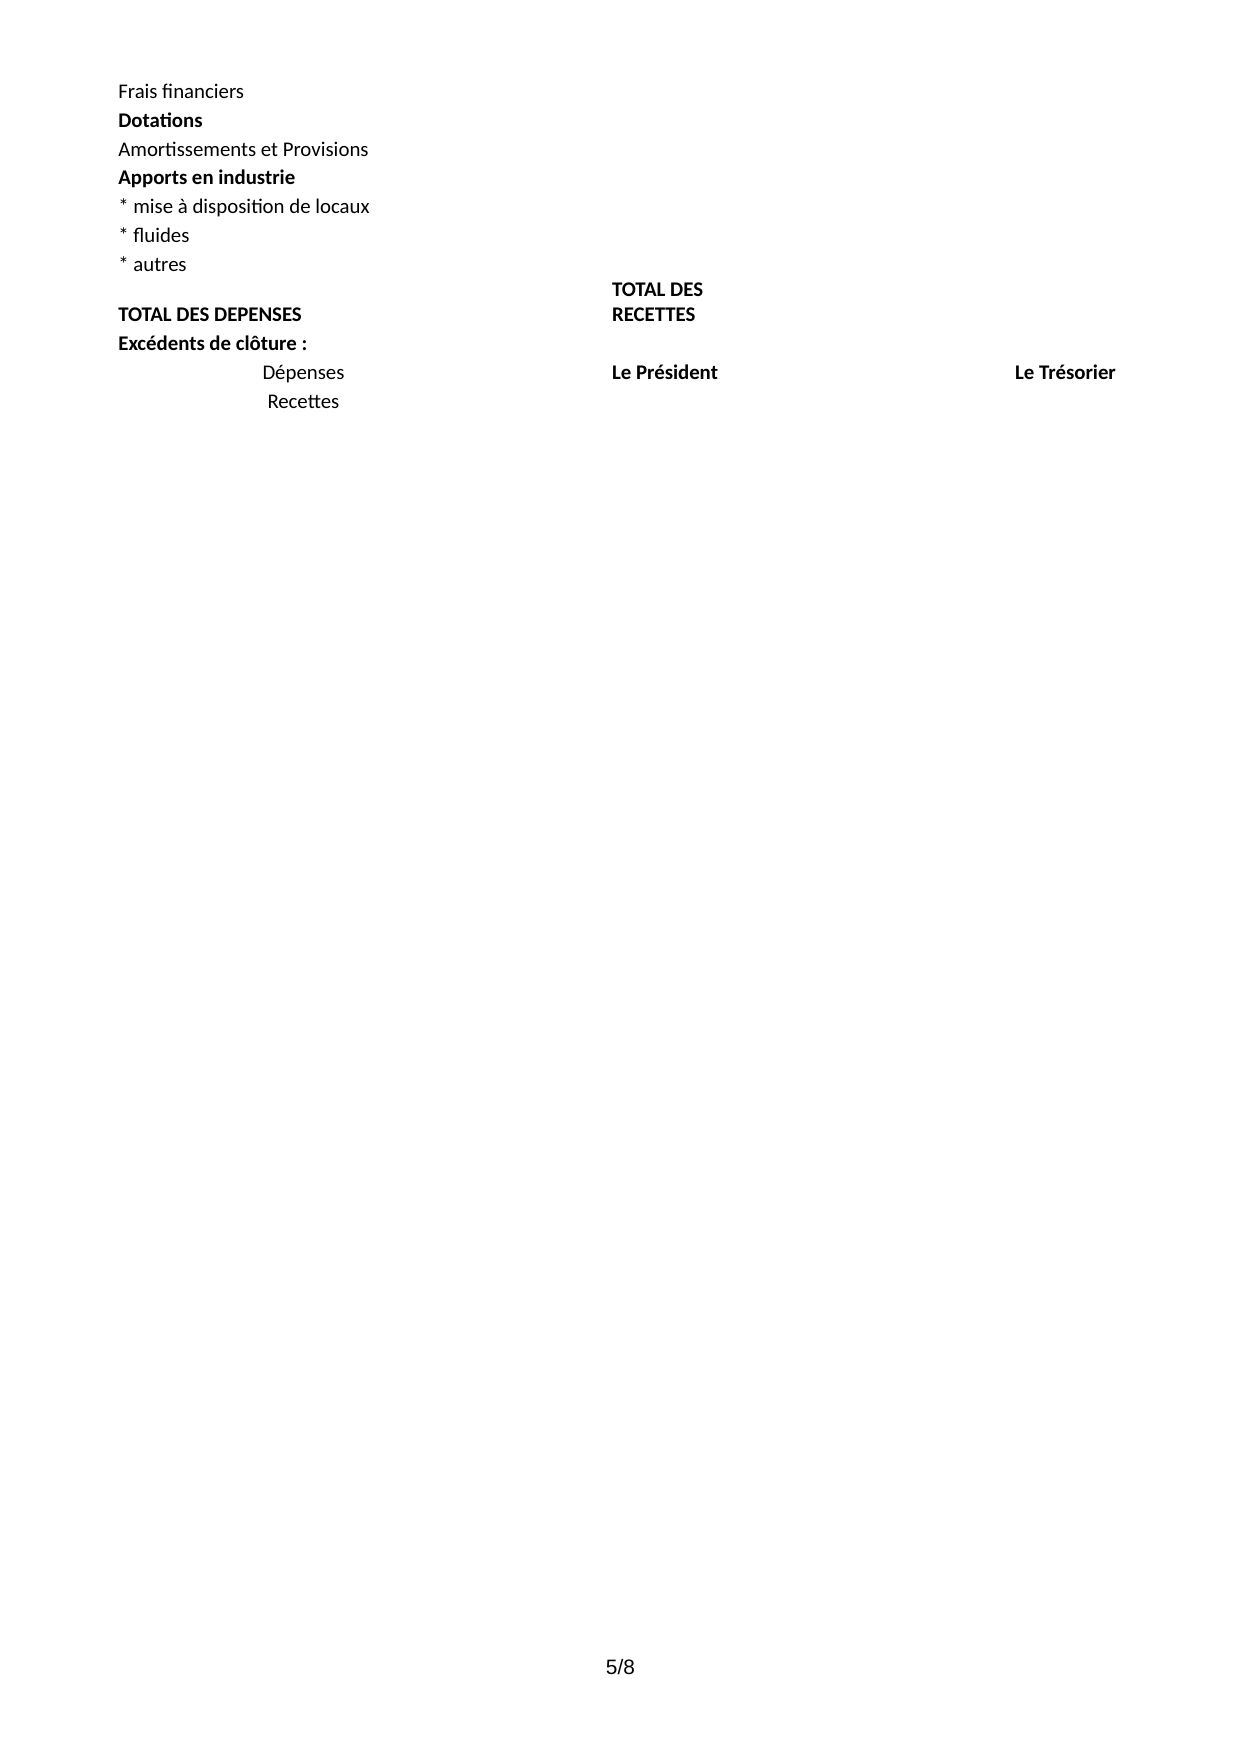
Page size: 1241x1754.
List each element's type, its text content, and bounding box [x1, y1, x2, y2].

table_cell [609, 219, 733, 247]
table_cell [609, 161, 733, 190]
table_cell [733, 104, 929, 132]
table_cell [929, 385, 1119, 413]
table_cell [582, 161, 609, 190]
table_cell [582, 75, 609, 104]
table_cell Le Trésorier [929, 356, 1119, 384]
table_cell [491, 161, 577, 190]
table_cell Apports en industrie [115, 161, 491, 190]
table_cell [491, 276, 577, 327]
table_cell [491, 190, 577, 219]
table_cell Excédents de clôture : [115, 327, 491, 356]
table_cell [491, 219, 577, 247]
table_cell [491, 248, 577, 276]
table_cell [582, 385, 609, 413]
table_cell [582, 356, 609, 384]
table_cell [578, 385, 582, 413]
table_cell [929, 104, 1119, 132]
table_cell [578, 327, 582, 356]
table_cell [929, 75, 1119, 104]
table_cell [582, 219, 609, 247]
table_cell * fluides [115, 219, 491, 247]
table_cell [609, 190, 733, 219]
table_cell [609, 104, 733, 132]
table_cell [929, 327, 1119, 356]
table_cell [491, 75, 577, 104]
table_cell Frais financiers [115, 75, 491, 104]
table_cell [733, 133, 929, 161]
table_cell * mise à disposition de locaux [115, 190, 491, 219]
table_cell [491, 327, 577, 356]
table_cell [733, 75, 929, 104]
table_cell [929, 219, 1119, 247]
table_cell [491, 356, 577, 384]
table_cell [491, 133, 577, 161]
table_cell [609, 385, 733, 413]
table_cell [929, 133, 1119, 161]
table_cell TOTAL DES RECETTES [609, 276, 733, 327]
table_cell [491, 385, 577, 413]
table_cell [578, 356, 582, 384]
table_cell [582, 248, 609, 276]
table_cell [733, 161, 929, 190]
table_cell [929, 190, 1119, 219]
table_cell [491, 104, 577, 132]
table_cell [733, 248, 929, 276]
table_cell * autres [115, 248, 491, 276]
table_cell [578, 248, 582, 276]
table_cell Le Président [609, 356, 733, 384]
table_cell [733, 385, 929, 413]
table_cell Recettes [115, 385, 491, 413]
table_cell [578, 104, 582, 132]
table_cell [609, 133, 733, 161]
table_cell [609, 248, 733, 276]
table_cell [929, 161, 1119, 190]
table_cell [578, 161, 582, 190]
table_cell TOTAL DES DEPENSES [115, 276, 491, 327]
table_cell [733, 190, 929, 219]
table_cell [609, 75, 733, 104]
table_cell [582, 133, 609, 161]
table_cell Dépenses [115, 356, 491, 384]
table_cell [578, 276, 582, 327]
table_cell [582, 190, 609, 219]
table_cell [609, 327, 733, 356]
table_cell [929, 276, 1119, 327]
table_cell [582, 327, 609, 356]
table_cell [578, 219, 582, 247]
table_cell [733, 356, 929, 384]
table_cell [578, 133, 582, 161]
table_cell [578, 75, 582, 104]
table_cell [929, 248, 1119, 276]
table_cell [582, 276, 609, 327]
table_cell [733, 276, 929, 327]
table_cell [733, 219, 929, 247]
table_cell [733, 327, 929, 356]
table_cell [582, 104, 609, 132]
table_cell Amortissements et Provisions [115, 133, 491, 161]
table_cell Dotations [115, 104, 491, 132]
table_cell [578, 190, 582, 219]
